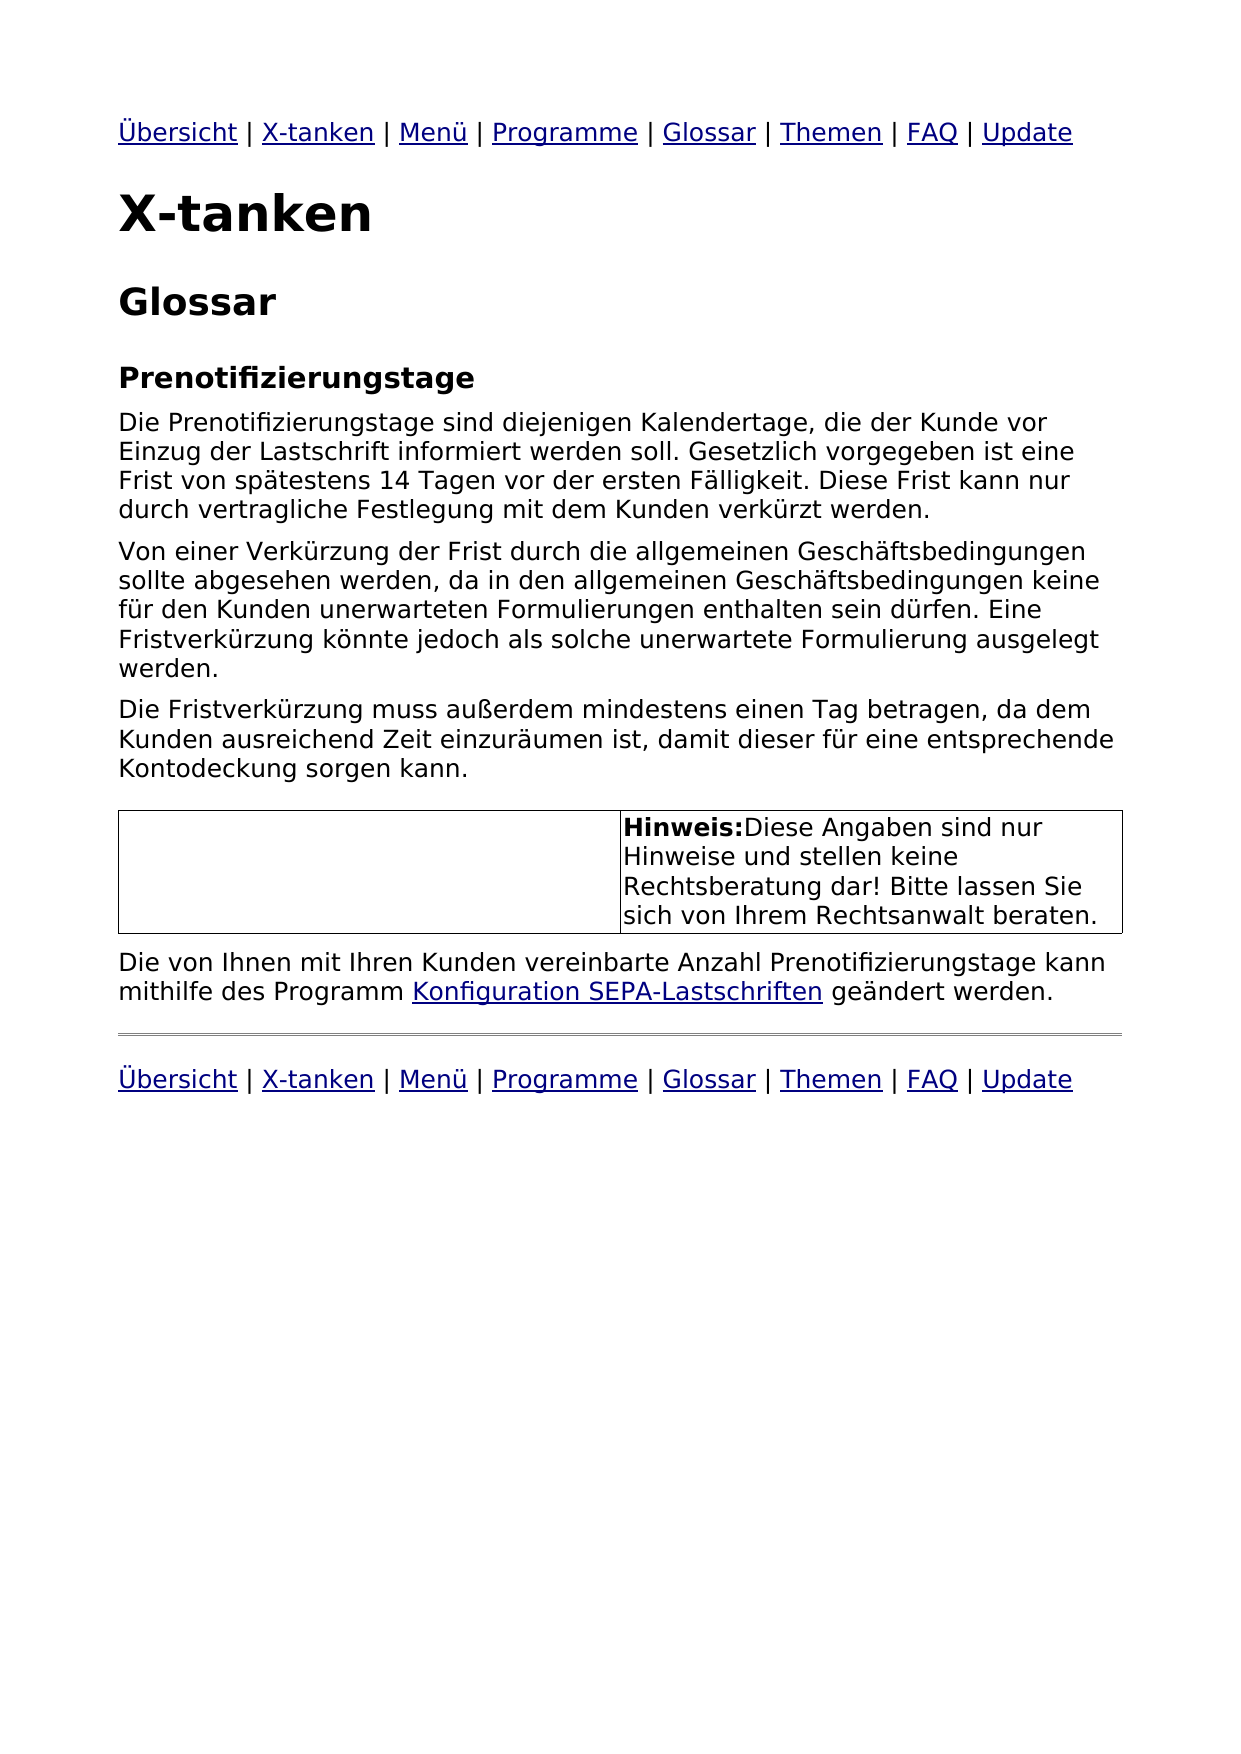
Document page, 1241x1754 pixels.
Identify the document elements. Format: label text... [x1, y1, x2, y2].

text Von einer Verkürzung der Frist durch die allgemeinen Geschäftsbedingungen sollte abgesehen werden, da in den allgemeinen Geschäftsbedingungen keine für den Kunden unerwarteten Formulierungen enthalten sein dürfen. Eine Fristverkürzung könnte jedoch als solche unerwartete Formulierung ausgelegt werden. [118, 537, 1122, 683]
text Die von Ihnen mit Ihren Kunden vereinbarte Anzahl Prenotifizierungstage kann mithilfe des Programm Konfiguration SEPA-Lastschriften geändert werden. [118, 948, 1122, 1006]
subtitle Prenotifizierungstage [118, 362, 1122, 396]
text Übersicht | X-tanken | Menü | Programme | Glossar | Themen | FAQ | Update [118, 1065, 1122, 1094]
subtitle X-tanken [118, 185, 1122, 243]
table_header [119, 811, 620, 933]
text Die Prenotifizierungstage sind diejenigen Kalendertage, die der Kunde vor Einzug der Lastschrift informiert werden soll. Gesetzlich vorgegeben ist eine Frist von spätestens 14 Tagen vor der ersten Fälligkeit. Diese Frist kann nur durch vertragliche Festlegung mit dem Kunden verkürzt werden. [118, 408, 1122, 525]
text Übersicht | X-tanken | Menü | Programme | Glossar | Themen | FAQ | Update [118, 118, 1122, 147]
table_header Hinweis:Diese Angaben sind nur Hinweise und stellen keine Rechtsberatung dar! Bitte lassen Sie sich von Ihrem Rechtsanwalt beraten. [621, 811, 1122, 933]
subtitle Glossar [118, 281, 1122, 324]
text Die Fristverkürzung muss außerdem mindestens einen Tag betragen, da dem Kunden ausreichend Zeit einzuräumen ist, damit dieser für eine entsprechende Kontodeckung sorgen kann. [118, 696, 1122, 783]
